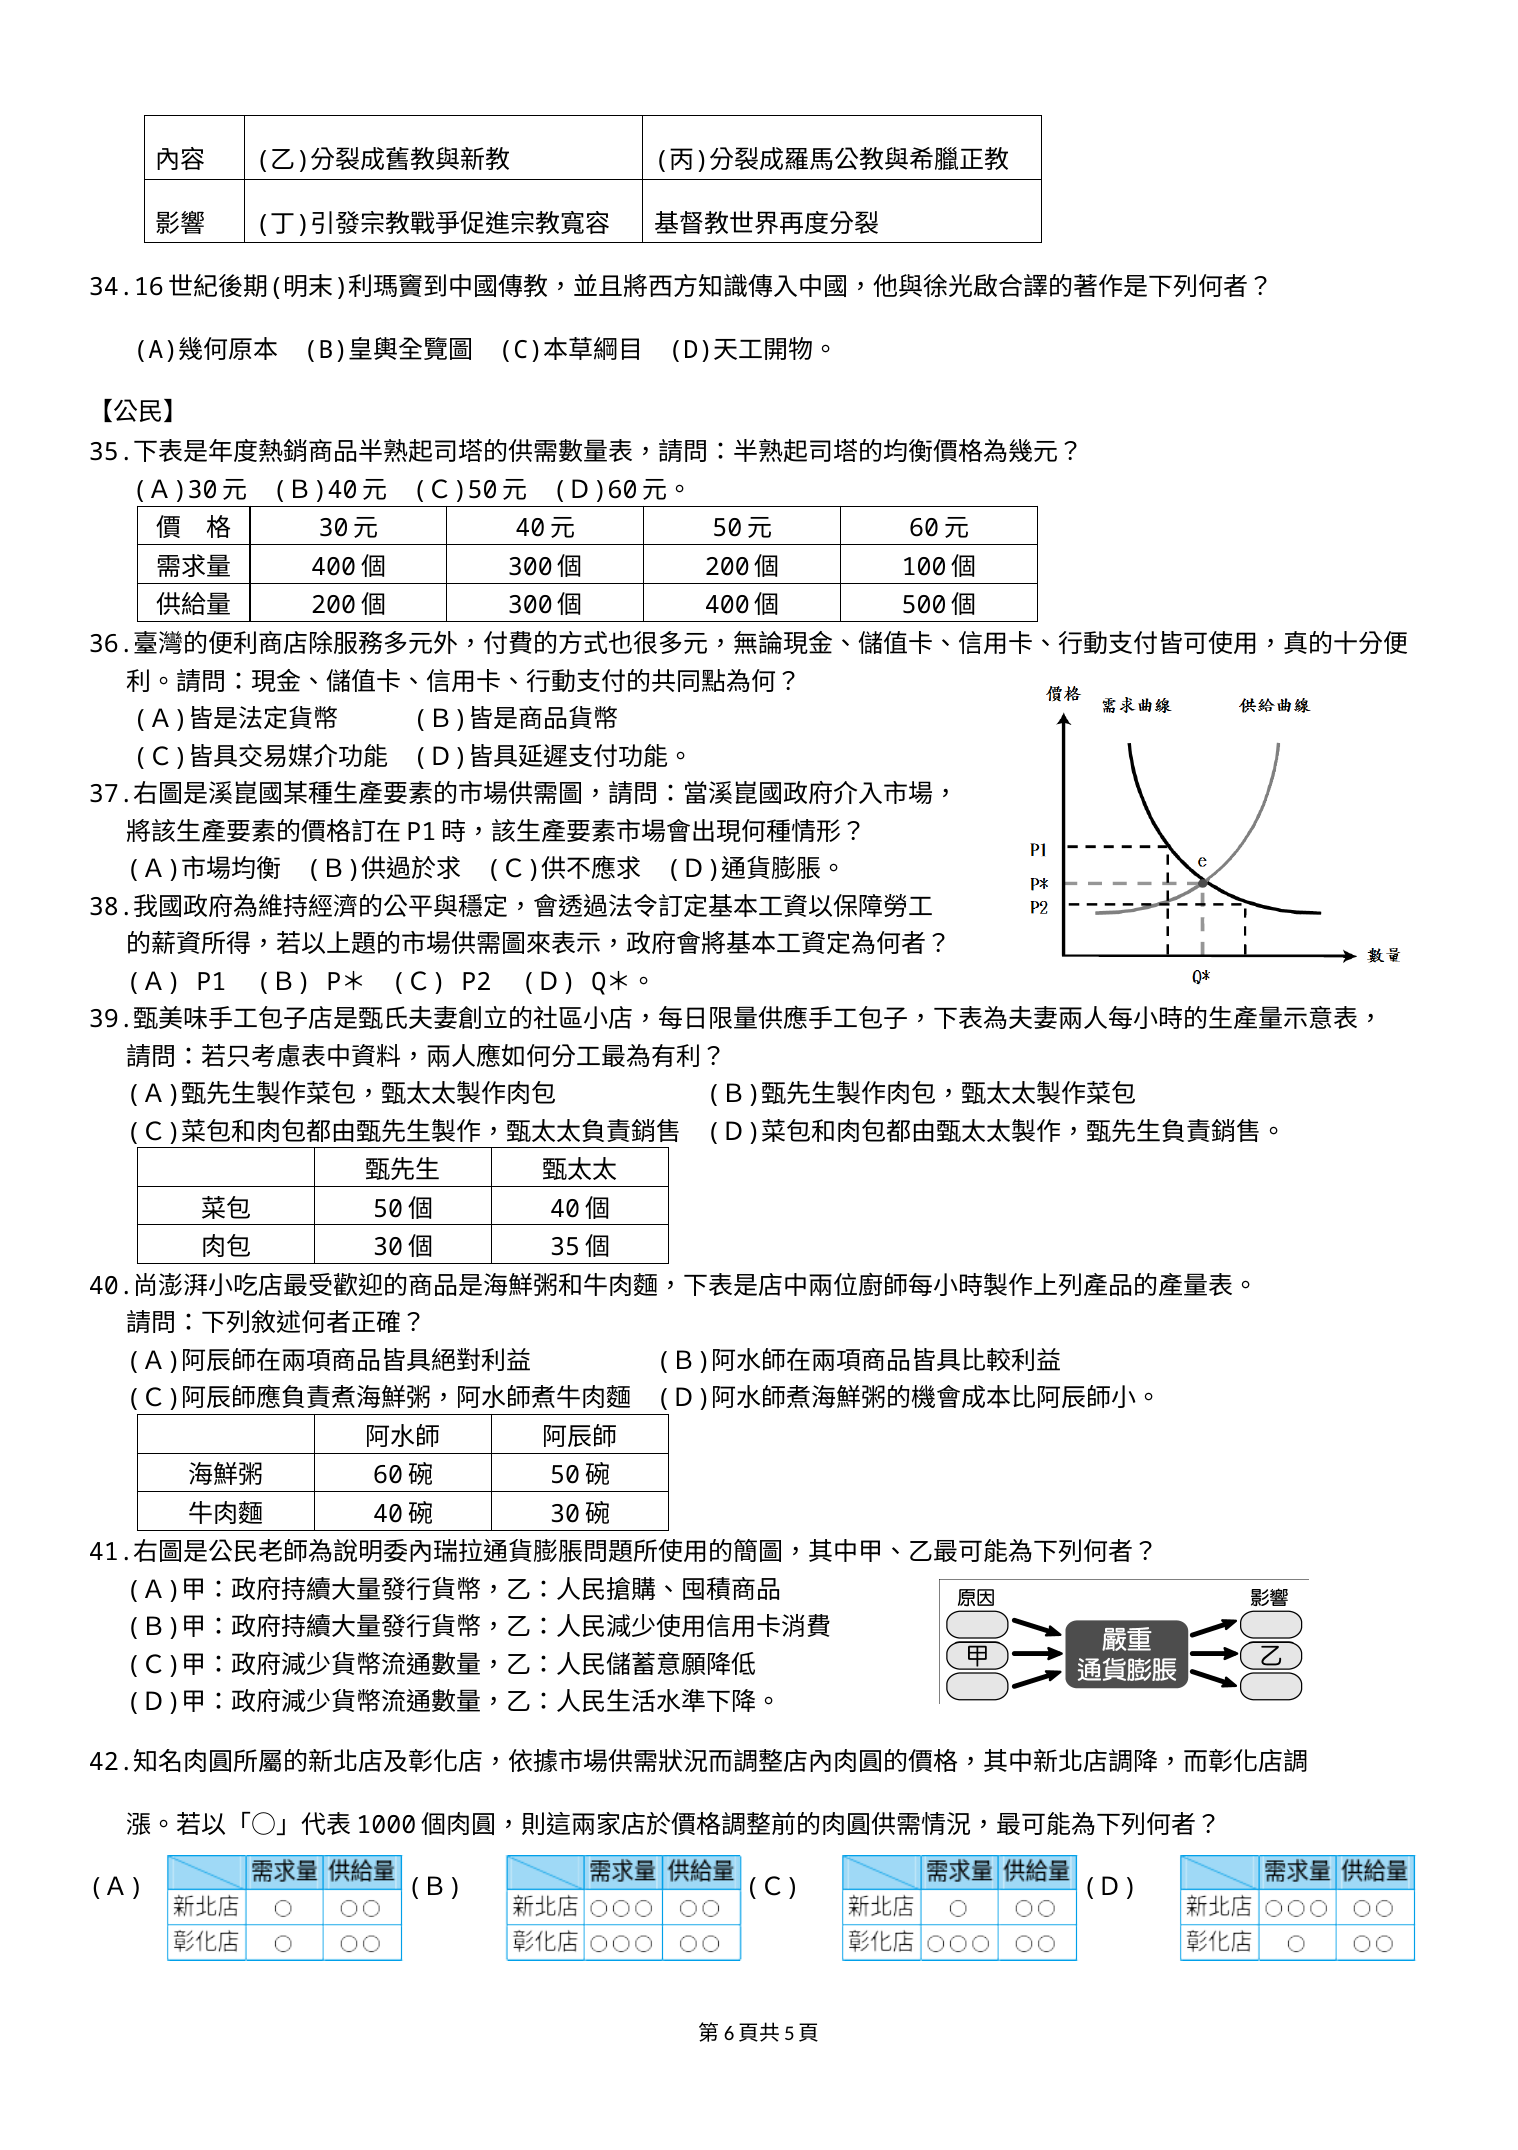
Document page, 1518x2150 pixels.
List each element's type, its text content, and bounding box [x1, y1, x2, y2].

table_header 阿水師 [315, 1415, 491, 1452]
table_cell 肉包 [138, 1225, 314, 1263]
table_cell 50個 [315, 1187, 491, 1224]
text [1211, 847, 1429, 885]
table_cell 供給量 [138, 584, 249, 621]
table_cell 內容 [145, 116, 244, 178]
table_header [138, 1415, 314, 1452]
table_cell 40個 [492, 1187, 668, 1224]
text 35.下表是年度熱銷商品半熟起司塔的供需數量表，請問：半熟起司塔的均衡價格為幾元？ [89, 431, 1429, 468]
table_cell 30碗 [492, 1492, 668, 1529]
table_cell (丙)分裂成羅馬公教與希臘正教 [643, 116, 1041, 178]
text 41.右圖是公民老師為說明委內瑞拉通貨膨脹問題所使用的簡圖，其中甲、乙最可能為下列何者？ [89, 1531, 1432, 1568]
text (Ｃ)菜包和肉包都由甄先生製作，甄太太負責銷售 (Ｄ)菜包和肉包都由甄太太製作，甄先生負責銷售。 [126, 1110, 1429, 1147]
table_header 阿辰師 [492, 1415, 668, 1452]
text (Ａ)甲：政府持續大量發行貨幣，乙：人民搶購、囤積商品 [126, 1568, 1429, 1606]
table_header 30元 [251, 507, 446, 544]
text [1067, 735, 1429, 772]
table_cell 50碗 [492, 1454, 668, 1491]
table_cell 300個 [447, 584, 643, 621]
text (A)幾何原本 (B)皇輿全覽圖 (C)本草綱目 (D)天工開物。 [133, 306, 1429, 368]
table_cell 基督教世界再度分裂 [643, 180, 1041, 242]
table_cell 35個 [492, 1225, 668, 1263]
text 36.臺灣的便利商店除服務多元外，付費的方式也很多元，無論現金、儲值卡、信用卡、行動支付皆可使用，真的十分便利。請問：現金、儲值卡、信用卡、行動支付的共同點為何？ [89, 622, 1429, 697]
text [1067, 697, 1429, 735]
table_cell 30個 [315, 1225, 491, 1263]
text 34.16世紀後期(明末)利瑪竇到中國傳教，並且將西方知識傳入中國，他與徐光啟合譯的著作是下列何者？ [89, 243, 1429, 306]
table_header 甄先生 [315, 1148, 491, 1186]
table_cell 400個 [251, 545, 446, 583]
table_header 價 格 [138, 507, 249, 544]
table_cell 需求量 [138, 545, 249, 583]
table_cell 影響 [145, 180, 244, 242]
text 37.右圖是溪崑國某種生產要素的市場供需圖，請問：當溪崑國政府介入市場，將該生產要素的價格訂在P1時，該生產要素市場會出現何種情形？ [89, 772, 945, 847]
table_cell 200個 [644, 545, 840, 583]
table_cell (乙)分裂成舊教與新教 [245, 116, 642, 178]
text (Ａ)皆是法定貨幣 (Ｂ)皆是商品貨幣 [126, 697, 1103, 735]
table_header [138, 1148, 314, 1186]
text (Ａ) (Ｂ) (Ｃ) (Ｄ) [89, 1843, 1429, 1906]
table_cell 100個 [841, 545, 1037, 583]
text 40.尚澎湃小吃店最受歡迎的商品是海鮮粥和牛肉麵，下表是店中兩位廚師每小時製作上列產品的產量表。 [89, 1264, 1429, 1301]
table_cell 菜包 [138, 1187, 314, 1224]
table_header 50元 [644, 507, 840, 544]
text (Ａ)市場均衡 (Ｂ)供過於求 (Ｃ)供不應求 (Ｄ)通貨膨脹。 [126, 847, 1060, 885]
text 39.甄美味手工包子店是甄氏夫妻創立的社區小店，每日限量供應手工包子，下表為夫妻兩人每小時的生產量示意表，請問：若只考慮表中資料，兩人應如何分工最為有利？ [89, 997, 1359, 1072]
text 42.知名肉圓所屬的新北店及彰化店，依據市場供需狀況而調整店內肉圓的價格，其中新北店調降，而彰化店調漲。若以「○」代表1000個肉圓，則這兩家店於價格調整前的肉圓供需情況，最可能為下列何者？ [89, 1718, 1314, 1843]
text (Ｃ)阿辰師應負責煮海鮮粥，阿水師煮牛肉麵 (Ｄ)阿水師煮海鮮粥的機會成本比阿辰師小。 [126, 1376, 1429, 1414]
text 38.我國政府為維持經濟的公平與穩定，會透過法令訂定基本工資以保障勞工的薪資所得，若以上題的市場供需圖來表示，政府會將基本工資定為何者？ [89, 885, 945, 960]
table_cell 40碗 [315, 1492, 491, 1529]
table_header 甄太太 [492, 1148, 668, 1186]
table_cell 500個 [841, 584, 1037, 621]
text 【公民】 [89, 368, 1429, 431]
table_cell 300個 [447, 545, 643, 583]
table_cell 200個 [251, 584, 446, 621]
text (Ａ)30元 (Ｂ)40元 (Ｃ)50元 (Ｄ)60元。 [126, 468, 1429, 506]
text (Ｄ)甲：政府減少貨幣流通數量，乙：人民生活水準下降。 [126, 1681, 1429, 1718]
text [1309, 1606, 1429, 1643]
text (Ｃ)甲：政府減少貨幣流通數量，乙：人民儲蓄意願降低 [126, 1643, 939, 1681]
text (Ｃ)皆具交易媒介功能 (Ｄ)皆具延遲支付功能。 [126, 735, 1060, 772]
text (Ａ)甄先生製作菜包，甄太太製作肉包 (Ｂ)甄先生製作肉包，甄太太製作菜包 [126, 1072, 1429, 1110]
text [1309, 1643, 1429, 1681]
text 請問：下列敘述何者正確？ [126, 1301, 1429, 1339]
text (Ａ) P1 (Ｂ) P＊ (Ｃ) P2 (Ｄ) Q＊。 [126, 960, 1429, 997]
table_header 40元 [447, 507, 643, 544]
table_cell 牛肉麵 [138, 1492, 314, 1529]
table_cell 400個 [644, 584, 840, 621]
text (Ｂ)甲：政府持續大量發行貨幣，乙：人民減少使用信用卡消費 [126, 1606, 939, 1643]
table_cell (丁)引發宗教戰爭促進宗教寬容 [245, 180, 642, 242]
text (Ａ)阿辰師在兩項商品皆具絕對利益 (Ｂ)阿水師在兩項商品皆具比較利益 [126, 1339, 1429, 1376]
table_cell 60碗 [315, 1454, 491, 1491]
table_cell 海鮮粥 [138, 1454, 314, 1491]
table_header 60元 [841, 507, 1037, 544]
